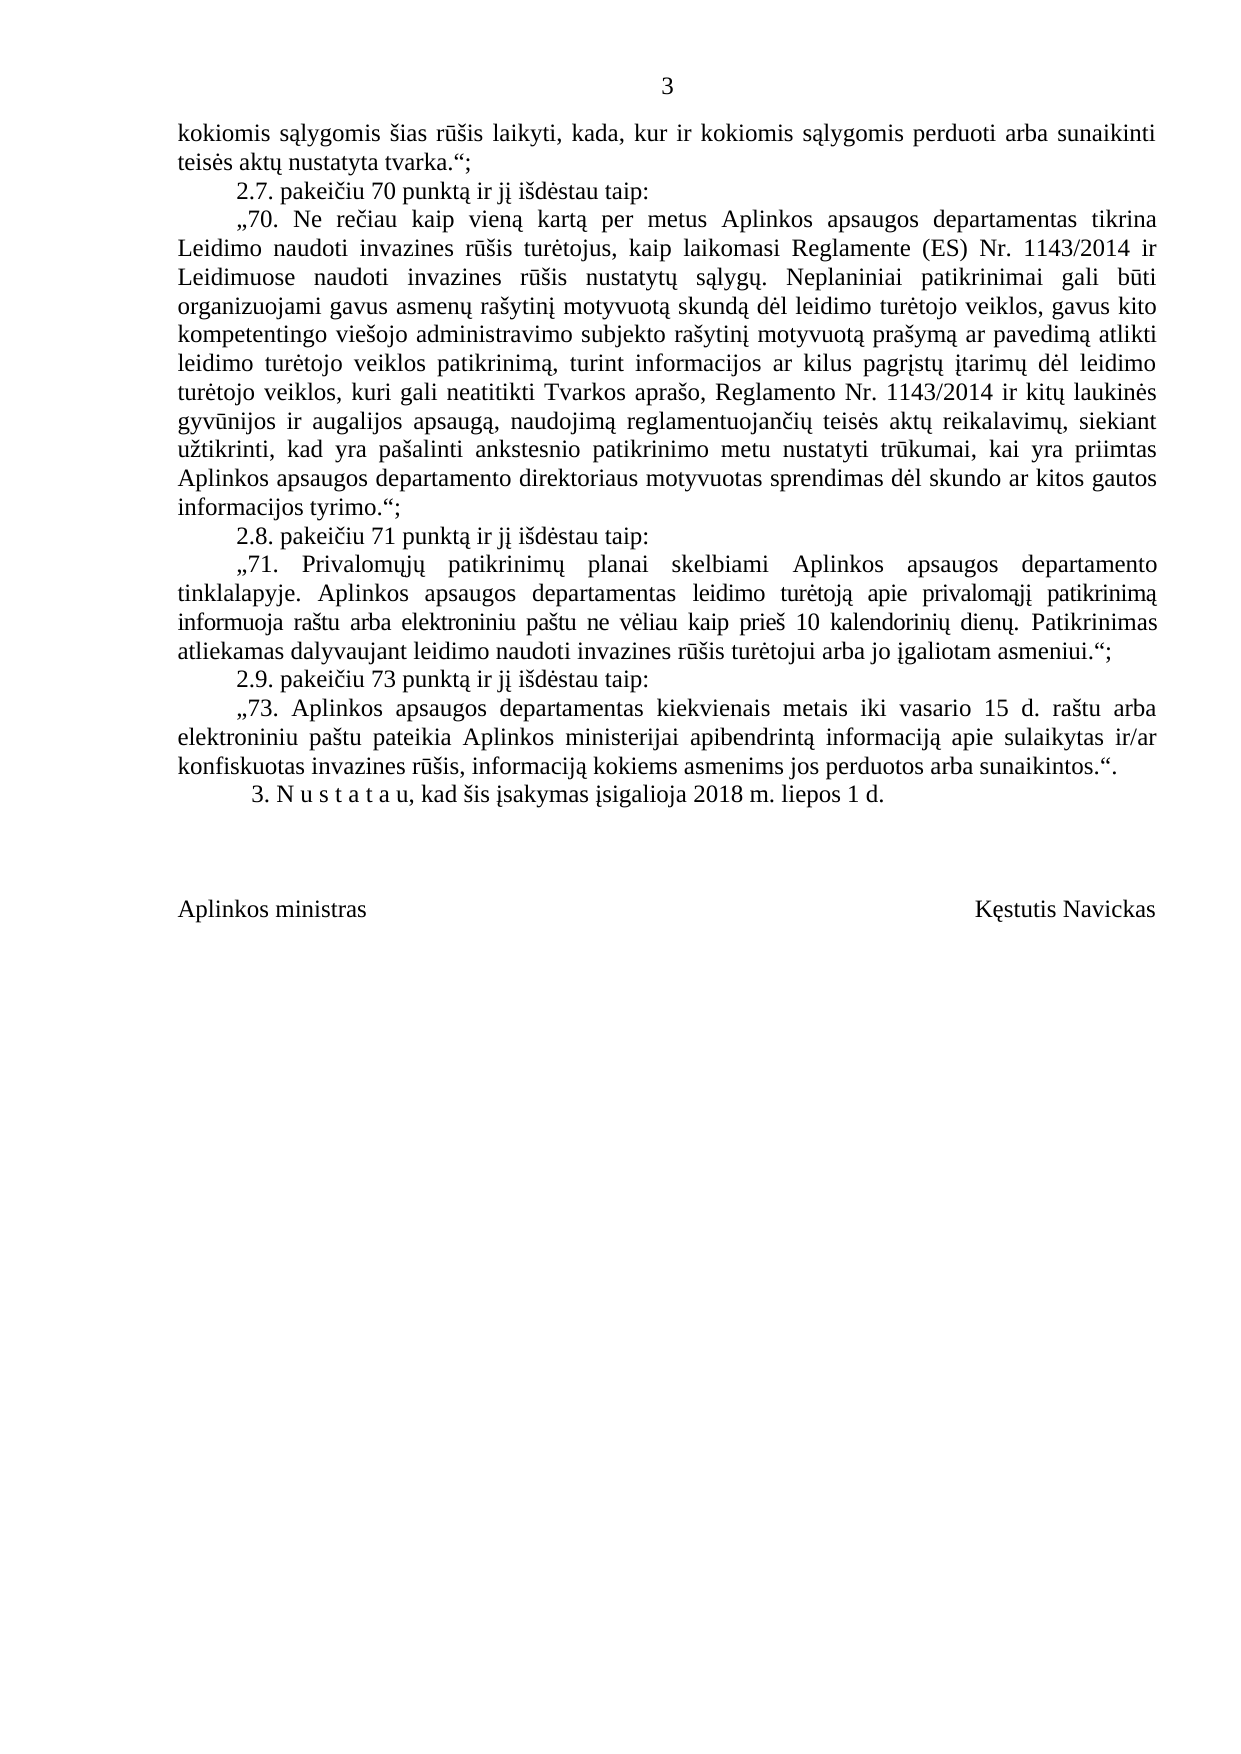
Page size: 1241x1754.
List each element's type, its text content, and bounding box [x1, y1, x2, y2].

text „71. Privalomųjų patikrinimų planai skelbiami Aplinkos apsaugos departamento tinklalapyje. Aplinkos apsaugos departamentas leidimo turėtoją apie privalomąjį patikrinimą informuoja raštu arba elektroniniu paštu ne vėliau kaip prieš 10 kalendorinių dienų. Patikrinimas atliekamas dalyvaujant leidimo naudoti invazines rūšis turėtojui arba jo įgaliotam asmeniui.“; [177, 549, 1157, 664]
text 2.8. pakeičiu 71 punktą ir jį išdėstau taip: [177, 521, 1157, 549]
text „73. Aplinkos apsaugos departamentas kiekvienais metais iki vasario 15 d. raštu arba elektroniniu paštu pateikia Aplinkos ministerijai apibendrintą informaciją apie sulaikytas ir/ar konfiskuotas invazines rūšis, informaciją kokiems asmenims jos perduotos arba sunaikintos.“. [177, 693, 1157, 779]
text 2.7. pakeičiu 70 punktą ir jį išdėstau taip: [177, 176, 1157, 204]
text kokiomis sąlygomis šias rūšis laikyti, kada, kur ir kokiomis sąlygomis perduoti arba sunaikinti teisės aktų nustatyta tvarka.“; [177, 118, 1157, 176]
text Aplinkos ministras Kęstutis Navickas [177, 894, 1157, 923]
text „70. Ne rečiau kaip vieną kartą per metus Aplinkos apsaugos departamentas tikrina Leidimo naudoti invazines rūšis turėtojus, kaip laikomasi Reglamente (ES) Nr. 1143/2014 ir Leidimuose naudoti invazines rūšis nustatytų sąlygų. Neplaniniai patikrinimai gali būti organizuojami gavus asmenų rašytinį motyvuotą skundą dėl leidimo turėtojo veiklos, gavus kito kompetentingo viešojo administravimo subjekto rašytinį motyvuotą prašymą ar pavedimą atlikti leidimo turėtojo veiklos patikrinimą, turint informacijos ar kilus pagrįstų įtarimų dėl leidimo turėtojo veiklos, kuri gali neatitikti Tvarkos aprašo, Reglamento Nr. 1143/2014 ir kitų laukinės gyvūnijos ir augalijos apsaugą, naudojimą reglamentuojančių teisės aktų reikalavimų, siekiant užtikrinti, kad yra pašalinti ankstesnio patikrinimo metu nustatyti trūkumai, kai yra priimtas Aplinkos apsaugos departamento direktoriaus motyvuotas sprendimas dėl skundo ar kitos gautos informacijos tyrimo.“; [177, 204, 1157, 521]
text 2.9. pakeičiu 73 punktą ir jį išdėstau taip: [177, 664, 1157, 693]
text 3. N u s t a t a u, kad šis įsakymas įsigalioja 2018 m. liepos 1 d. [177, 779, 1157, 808]
